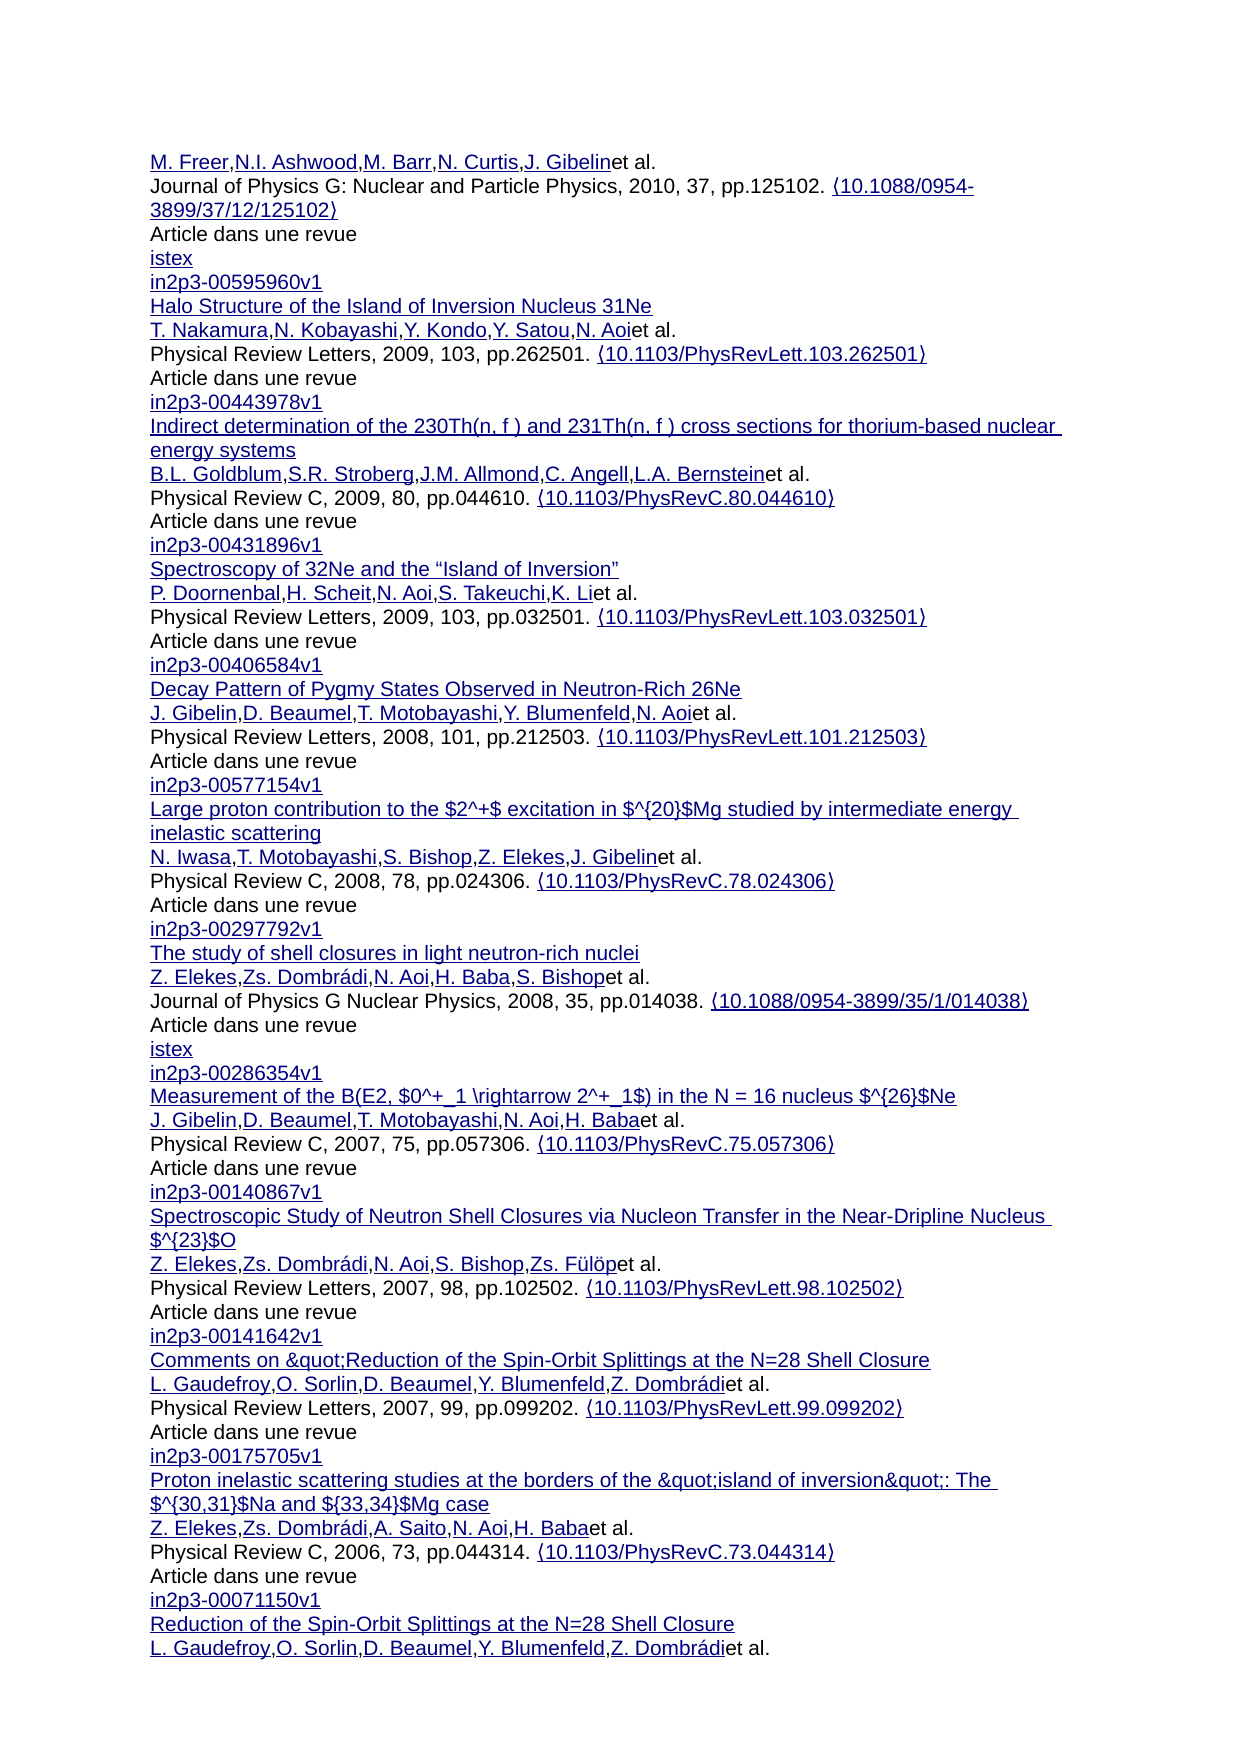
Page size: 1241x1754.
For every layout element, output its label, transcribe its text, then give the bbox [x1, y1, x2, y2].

table_cell Reduction of the Spin-Orbit Splittings at the N=28 Shell Closure L. Gaudefroy,O. Sorlin,D. Beaumel,Y. Blumenfeld,Z. Dombrádiet al. [150, 1611, 1090, 1659]
table_cell M. Freer,N.I. Ashwood,M. Barr,N. Curtis,J. Gibelinet al. Journal of Physics G: Nuclear and Particle Physics, 2010, 37, pp.125102. ⟨10.1088/0954-3899/37/12/125102⟩ Article dans une revue istex in2p3-00595960v1 [150, 150, 1090, 294]
table_cell Spectroscopic Study of Neutron Shell Closures via Nucleon Transfer in the Near-Dripline Nucleus $^{23}$O Z. Elekes,Zs. Dombrádi,N. Aoi,S. Bishop,Zs. Fülöpet al. Physical Review Letters, 2007, 98, pp.102502. ⟨10.1103/PhysRevLett.98.102502⟩ Article dans une revue in2p3-00141642v1 [150, 1204, 1090, 1348]
table_cell Proton inelastic scattering studies at the borders of the &quot;island of inversion&quot;: The $^{30,31}$Na and ${33,34}$Mg case Z. Elekes,Zs. Dombrádi,A. Saito,N. Aoi,H. Babaet al. Physical Review C, 2006, 73, pp.044314. ⟨10.1103/PhysRevC.73.044314⟩ Article dans une revue in2p3-00071150v1 [150, 1468, 1090, 1611]
table_cell The study of shell closures in light neutron-rich nuclei Z. Elekes,Zs. Dombrádi,N. Aoi,H. Baba,S. Bishopet al. Journal of Physics G Nuclear Physics, 2008, 35, pp.014038. ⟨10.1088/0954-3899/35/1/014038⟩ Article dans une revue istex in2p3-00286354v1 [150, 941, 1090, 1084]
table_cell Decay Pattern of Pygmy States Observed in Neutron-Rich 26Ne J. Gibelin,D. Beaumel,T. Motobayashi,Y. Blumenfeld,N. Aoiet al. Physical Review Letters, 2008, 101, pp.212503. ⟨10.1103/PhysRevLett.101.212503⟩ Article dans une revue in2p3-00577154v1 [150, 677, 1090, 797]
table_cell Large proton contribution to the $2^+$ excitation in $^{20}$Mg studied by intermediate energy inelastic scattering N. Iwasa,T. Motobayashi,S. Bishop,Z. Elekes,J. Gibelinet al. Physical Review C, 2008, 78, pp.024306. ⟨10.1103/PhysRevC.78.024306⟩ Article dans une revue in2p3-00297792v1 [150, 797, 1090, 941]
table_cell Spectroscopy of 32Ne and the “Island of Inversion” P. Doornenbal,H. Scheit,N. Aoi,S. Takeuchi,K. Liet al. Physical Review Letters, 2009, 103, pp.032501. ⟨10.1103/PhysRevLett.103.032501⟩ Article dans une revue in2p3-00406584v1 [150, 557, 1090, 677]
table_cell Indirect determination of the 230Th(n, f ) and 231Th(n, f ) cross sections for thorium-based nuclear energy systems B.L. Goldblum,S.R. Stroberg,J.M. Allmond,C. Angell,L.A. Bernsteinet al. Physical Review C, 2009, 80, pp.044610. ⟨10.1103/PhysRevC.80.044610⟩ Article dans une revue in2p3-00431896v1 [150, 414, 1090, 557]
table_cell Comments on &quot;Reduction of the Spin-Orbit Splittings at the N=28 Shell Closure L. Gaudefroy,O. Sorlin,D. Beaumel,Y. Blumenfeld,Z. Dombrádiet al. Physical Review Letters, 2007, 99, pp.099202. ⟨10.1103/PhysRevLett.99.099202⟩ Article dans une revue in2p3-00175705v1 [150, 1348, 1090, 1468]
table_cell Halo Structure of the Island of Inversion Nucleus 31Ne T. Nakamura,N. Kobayashi,Y. Kondo,Y. Satou,N. Aoiet al. Physical Review Letters, 2009, 103, pp.262501. ⟨10.1103/PhysRevLett.103.262501⟩ Article dans une revue in2p3-00443978v1 [150, 294, 1090, 413]
table_cell Measurement of the B(E2, $0^+_1 \rightarrow 2^+_1$) in the N = 16 nucleus $^{26}$Ne J. Gibelin,D. Beaumel,T. Motobayashi,N. Aoi,H. Babaet al. Physical Review C, 2007, 75, pp.057306. ⟨10.1103/PhysRevC.75.057306⟩ Article dans une revue in2p3-00140867v1 [150, 1084, 1090, 1204]
